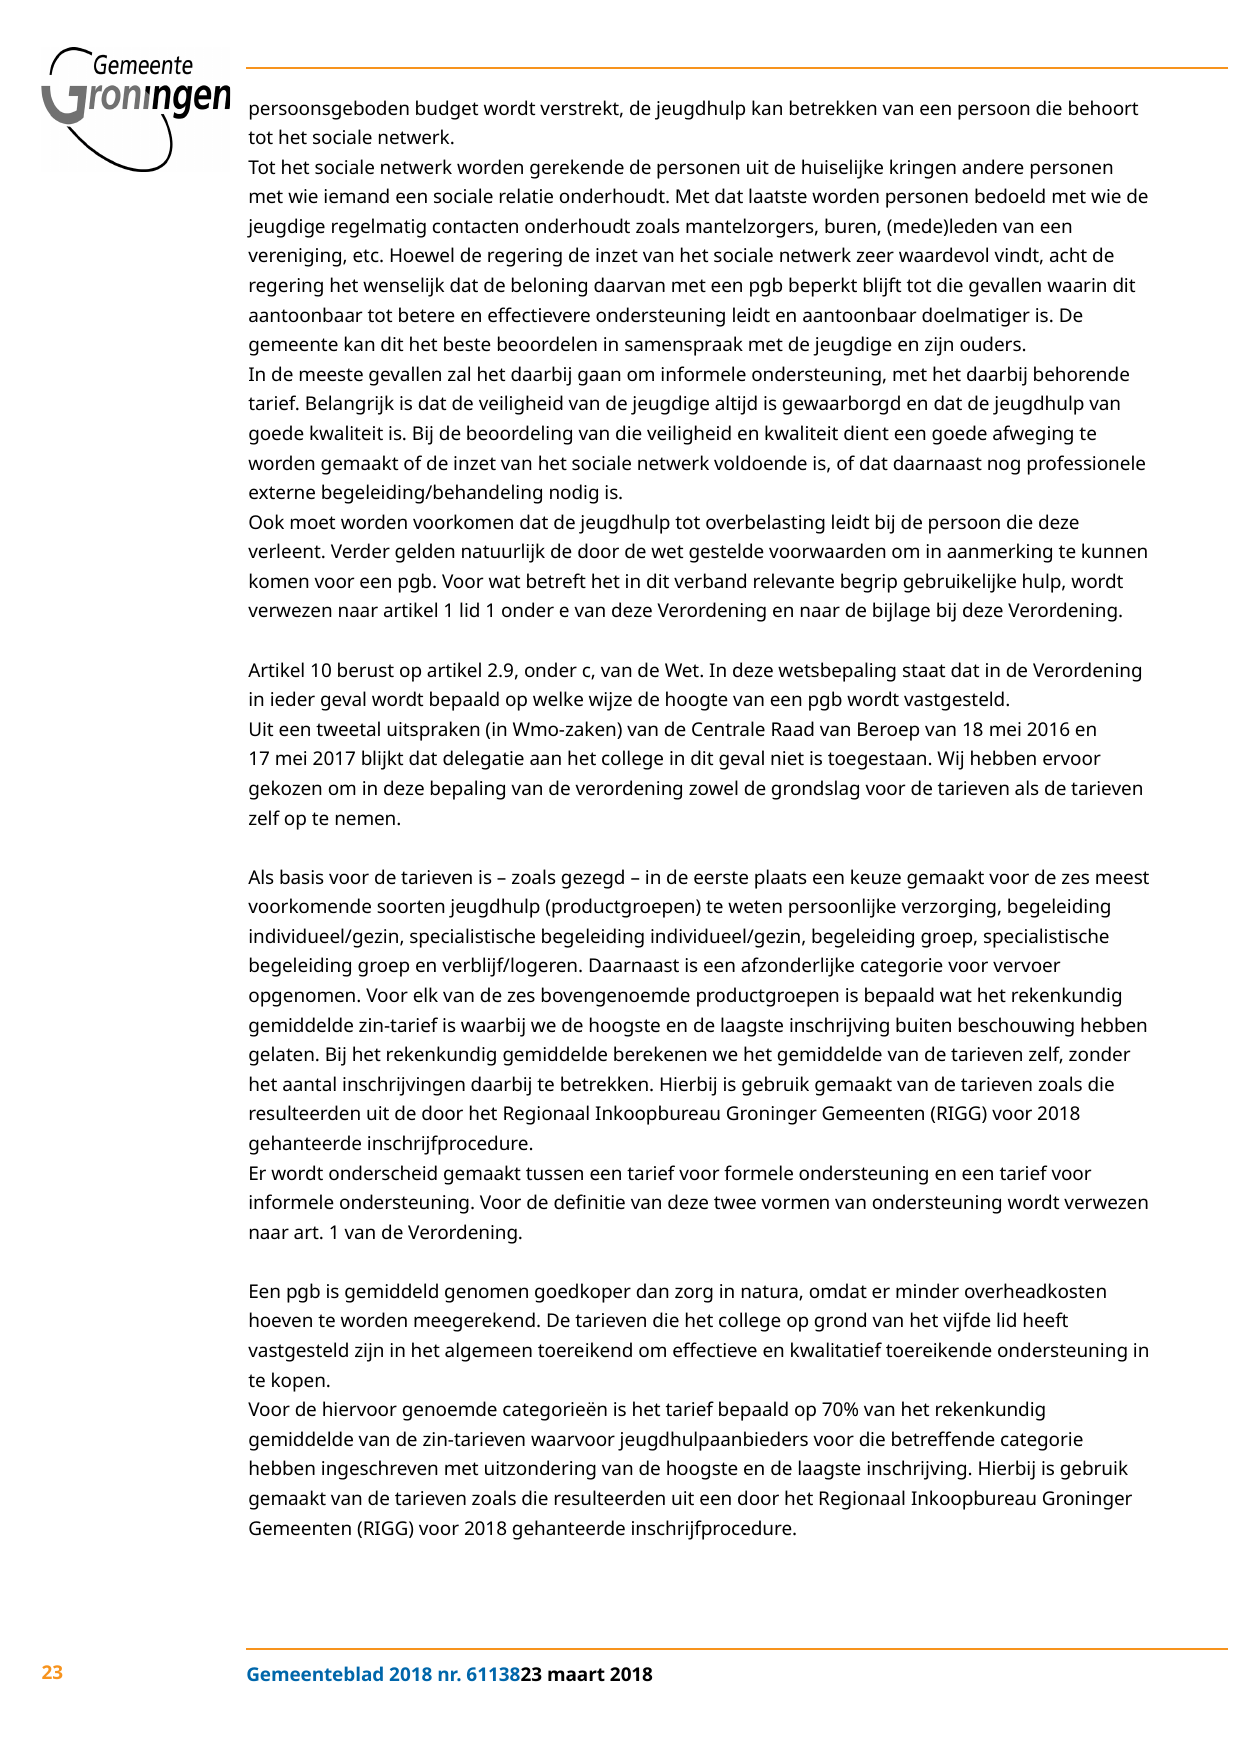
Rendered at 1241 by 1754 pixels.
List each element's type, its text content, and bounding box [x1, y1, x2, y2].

text Uit een tweetal uitspraken (in Wmo-zaken) van de Centrale Raad van Beroep van 18 mei 2016 en 17 mei 2017 blijkt dat delegatie aan het college in dit geval niet is toegestaan. Wij hebben ervoor gekozen om in deze bepaling van de verordening zowel de grondslag voor de tarieven als de tarieven zelf op te nemen. [248, 716, 1152, 831]
text Ook moet worden voorkomen dat de jeugdhulp tot overbelasting leidt bij de persoon die deze verleent. Verder gelden natuurlijk de door de wet gestelde voorwaarden om in aanmerking te kunnen komen voor een pgb. Voor wat betreft het in dit verband relevante begrip gebruikelijke hulp, wordt verwezen naar artikel 1 lid 1 onder e van deze Verordening en naar de bijlage bij deze Verordening. [248, 509, 1152, 623]
text Tot het sociale netwerk worden gerekende de personen uit de huiselijke kringen andere personen met wie iemand een sociale relatie onderhoudt. Met dat laatste worden personen bedoeld met wie de jeugdige regelmatig contacten onderhoudt zoals mantelzorgers, buren, (mede)leden van een vereniging, etc. Hoewel de regering de inzet van het sociale netwerk zeer waardevol vindt, acht de regering het wenselijk dat de beloning daarvan met een pgb beperkt blijft tot die gevallen waarin dit aantoonbaar tot betere en effectievere ondersteuning leidt en aantoonbaar doelmatiger is. De gemeente kan dit het beste beoordelen in samenspraak met de jeugdige en zijn ouders. [248, 154, 1152, 357]
text Er wordt onderscheid gemaakt tussen een tarief voor formele ondersteuning en een tarief voor informele ondersteuning. Voor de definitie van deze twee vormen van ondersteuning wordt verwezen naar art. 1 van de Verordening. [248, 1160, 1152, 1245]
text Artikel 10 berust op artikel 2.9, onder c, van de Wet. In deze wetsbepaling staat dat in de Verordening in ieder geval wordt bepaald op welke wijze de hoogte van een pgb wordt vastgesteld. [248, 657, 1152, 712]
text persoonsgeboden budget wordt verstrekt, de jeugdhulp kan betrekken van een persoon die behoort tot het sociale netwerk. [248, 95, 1152, 150]
text Een pgb is gemiddeld genomen goedkoper dan zorg in natura, omdat er minder overheadkosten hoeven te worden meegerekend. De tarieven die het college op grond van het vijfde lid heeft vastgesteld zijn in het algemeen toereikend om effectieve en kwalitatief toereikende ondersteuning in te kopen. [248, 1278, 1152, 1393]
text Als basis voor de tarieven is – zoals gezegd – in de eerste plaats een keuze gemaakt voor de zes meest voorkomende soorten jeugdhulp (productgroepen) te weten persoonlijke verzorging, begeleiding individueel/gezin, specialistische begeleiding individueel/gezin, begeleiding groep, specialistische begeleiding groep en verblijf/logeren. Daarnaast is een afzonderlijke categorie voor vervoer opgenomen. Voor elk van de zes bovengenoemde productgroepen is bepaald wat het rekenkundig gemiddelde zin-tarief is waarbij we de hoogste en de laagste inschrijving buiten beschouwing hebben gelaten. Bij het rekenkundig gemiddelde berekenen we het gemiddelde van de tarieven zelf, zonder het aantal inschrijvingen daarbij te betrekken. Hierbij is gebruik gemaakt van de tarieven zoals die resulteerden uit de door het Regionaal Inkoopbureau Groninger Gemeenten (RIGG) voor 2018 gehanteerde inschrijfprocedure. [248, 864, 1152, 1156]
text Voor de hiervoor genoemde categorieën is het tarief bepaald op 70% van het rekenkundig gemiddelde van de zin-tarieven waarvoor jeugdhulpaanbieders voor die betreffende categorie hebben ingeschreven met uitzondering van de hoogste en de laagste inschrijving. Hierbij is gebruik gemaakt van de tarieven zoals die resulteerden uit een door het Regionaal Inkoopbureau Groninger Gemeenten (RIGG) voor 2018 gehanteerde inschrijfprocedure. [248, 1396, 1152, 1541]
picture [41, 47, 231, 172]
text In de meeste gevallen zal het daarbij gaan om informele ondersteuning, met het daarbij behorende tarief. Belangrijk is dat de veiligheid van de jeugdige altijd is gewaarborgd en dat de jeugdhulp van goede kwaliteit is. Bij de beoordeling van die veiligheid en kwaliteit dient een goede afweging te worden gemaakt of de inzet van het sociale netwerk voldoende is, of dat daarnaast nog professionele externe begeleiding/behandeling nodig is. [248, 361, 1152, 505]
